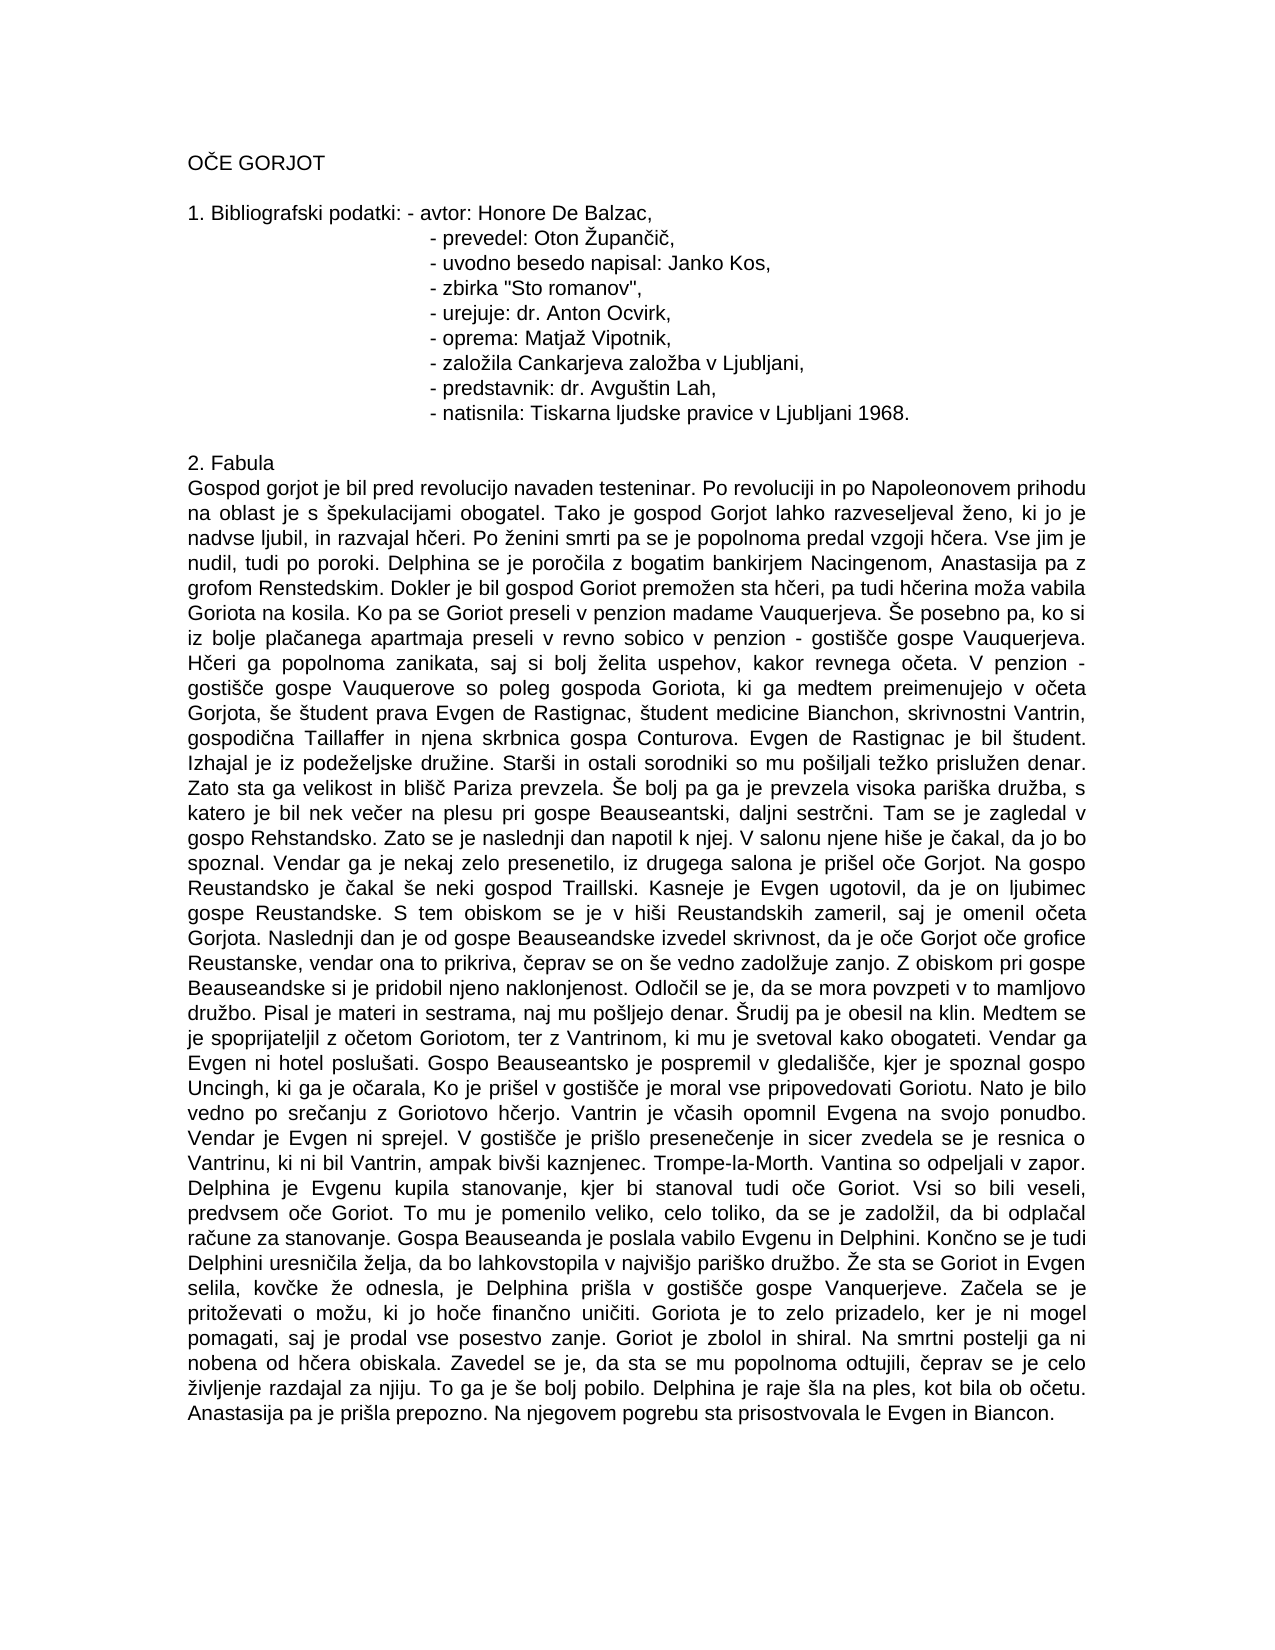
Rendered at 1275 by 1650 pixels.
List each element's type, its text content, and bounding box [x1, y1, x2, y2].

text - predstavnik: dr. Avguštin Lah, [187, 375, 1087, 400]
text - natisnila: Tiskarna ljudske pravice v Ljubljani 1968. [187, 400, 1087, 425]
text 1. Bibliografski podatki: - avtor: Honore De Balzac, [187, 200, 1087, 225]
text OČE GORJOT [187, 150, 1087, 175]
text - urejuje: dr. Anton Ocvirk, [187, 300, 1087, 325]
text - založila Cankarjeva založba v Ljubljani, [187, 350, 1087, 375]
text 2. Fabula [187, 450, 1087, 475]
text - prevedel: Oton Župančič, [187, 225, 1087, 250]
text - oprema: Matjaž Vipotnik, [187, 325, 1087, 350]
text Gospod gorjot je bil pred revolucijo navaden testeninar. Po revoluciji in po Napoleonovem prihodu na oblast je s špekulacijami obogatel. Tako je gospod Gorjot lahko razveseljeval ženo, ki jo je nadvse ljubil, in razvajal hčeri. Po ženini smrti pa se je popolnoma predal vzgoji hčera. Vse jim je nudil, tudi po poroki. Delphina se je poročila z bogatim bankirjem Nacingenom, Anastasija pa z grofom Renstedskim. Dokler je bil gospod Goriot premožen sta hčeri, pa tudi hčerina moža vabila Goriota na kosila. Ko pa se Goriot preseli v penzion madame Vauquerjeva. Še posebno pa, ko si iz bolje plačanega apartmaja preseli v revno sobico v penzion - gostišče gospe Vauquerjeva. Hčeri ga popolnoma zanikata, saj si bolj želita uspehov, kakor revnega očeta. V penzion - gostišče gospe Vauquerove so poleg gospoda Goriota, ki ga medtem preimenujejo v očeta Gorjota, še študent prava Evgen de Rastignac, študent medicine Bianchon, skrivnostni Vantrin, gospodična Taillaffer in njena skrbnica gospa Conturova. Evgen de Rastignac je bil študent. Izhajal je iz podeželjske družine. Starši in ostali sorodniki so mu pošiljali težko prislužen denar. Zato sta ga velikost in blišč Pariza prevzela. Še bolj pa ga je prevzela visoka pariška družba, s katero je bil nek večer na plesu pri gospe Beauseantski, daljni sestrčni. Tam se je zagledal v gospo Rehstandsko. Zato se je naslednji dan napotil k njej. V salonu njene hiše je čakal, da jo bo spoznal. Vendar ga je nekaj zelo presenetilo, iz drugega salona je prišel oče Gorjot. Na gospo Reustandsko je čakal še neki gospod Traillski. Kasneje je Evgen ugotovil, da je on ljubimec gospe Reustandske. S tem obiskom se je v hiši Reustandskih zameril, saj je omenil očeta Gorjota. Naslednji dan je od gospe Beauseandske izvedel skrivnost, da je oče Gorjot oče grofice Reustanske, vendar ona to prikriva, čeprav se on še vedno zadolžuje zanjo. Z obiskom pri gospe Beauseandske si je pridobil njeno naklonjenost. Odločil se je, da se mora povzpeti v to mamljovo družbo. Pisal je materi in sestrama, naj mu pošljejo denar. Šrudij pa je obesil na klin. Medtem se je spoprijateljil z očetom Goriotom, ter z Vantrinom, ki mu je svetoval kako obogateti. Vendar ga Evgen ni hotel poslušati. Gospo Beauseantsko je pospremil v gledališče, kjer je spoznal gospo Uncingh, ki ga je očarala, Ko je prišel v gostišče je moral vse pripovedovati Goriotu. Nato je bilo vedno po srečanju z Goriotovo hčerjo. Vantrin je včasih opomnil Evgena na svojo ponudbo. Vendar je Evgen ni sprejel. V gostišče je prišlo presenečenje in sicer zvedela se je resnica o Vantrinu, ki ni bil Vantrin, ampak bivši kaznjenec. Trompe-la-Morth. Vantina so odpeljali v zapor. Delphina je Evgenu kupila stanovanje, kjer bi stanoval tudi oče Goriot. Vsi so bili veseli, predvsem oče Goriot. To mu je pomenilo veliko, celo toliko, da se je zadolžil, da bi odplačal račune za stanovanje. Gospa Beauseanda je poslala vabilo Evgenu in Delphini. Končno se je tudi Delphini uresničila želja, da bo lahkovstopila v najvišjo pariško družbo. Že sta se Goriot in Evgen selila, kovčke že odnesla, je Delphina prišla v gostišče gospe Vanquerjeve. Začela se je pritoževati o možu, ki jo hoče finančno uničiti. Goriota je to zelo prizadelo, ker je ni mogel pomagati, saj je prodal vse posestvo zanje. Goriot je zbolol in shiral. Na smrtni postelji ga ni nobena od hčera obiskala. Zavedel se je, da sta se mu popolnoma odtujili, čeprav se je celo življenje razdajal za njiju. To ga je še bolj pobilo. Delphina je raje šla na ples, kot bila ob očetu. Anastasija pa je prišla prepozno. Na njegovem pogrebu sta prisostvovala le Evgen in Biancon. [187, 475, 1087, 1425]
text - zbirka "Sto romanov", [187, 275, 1087, 300]
text - uvodno besedo napisal: Janko Kos, [187, 250, 1087, 275]
